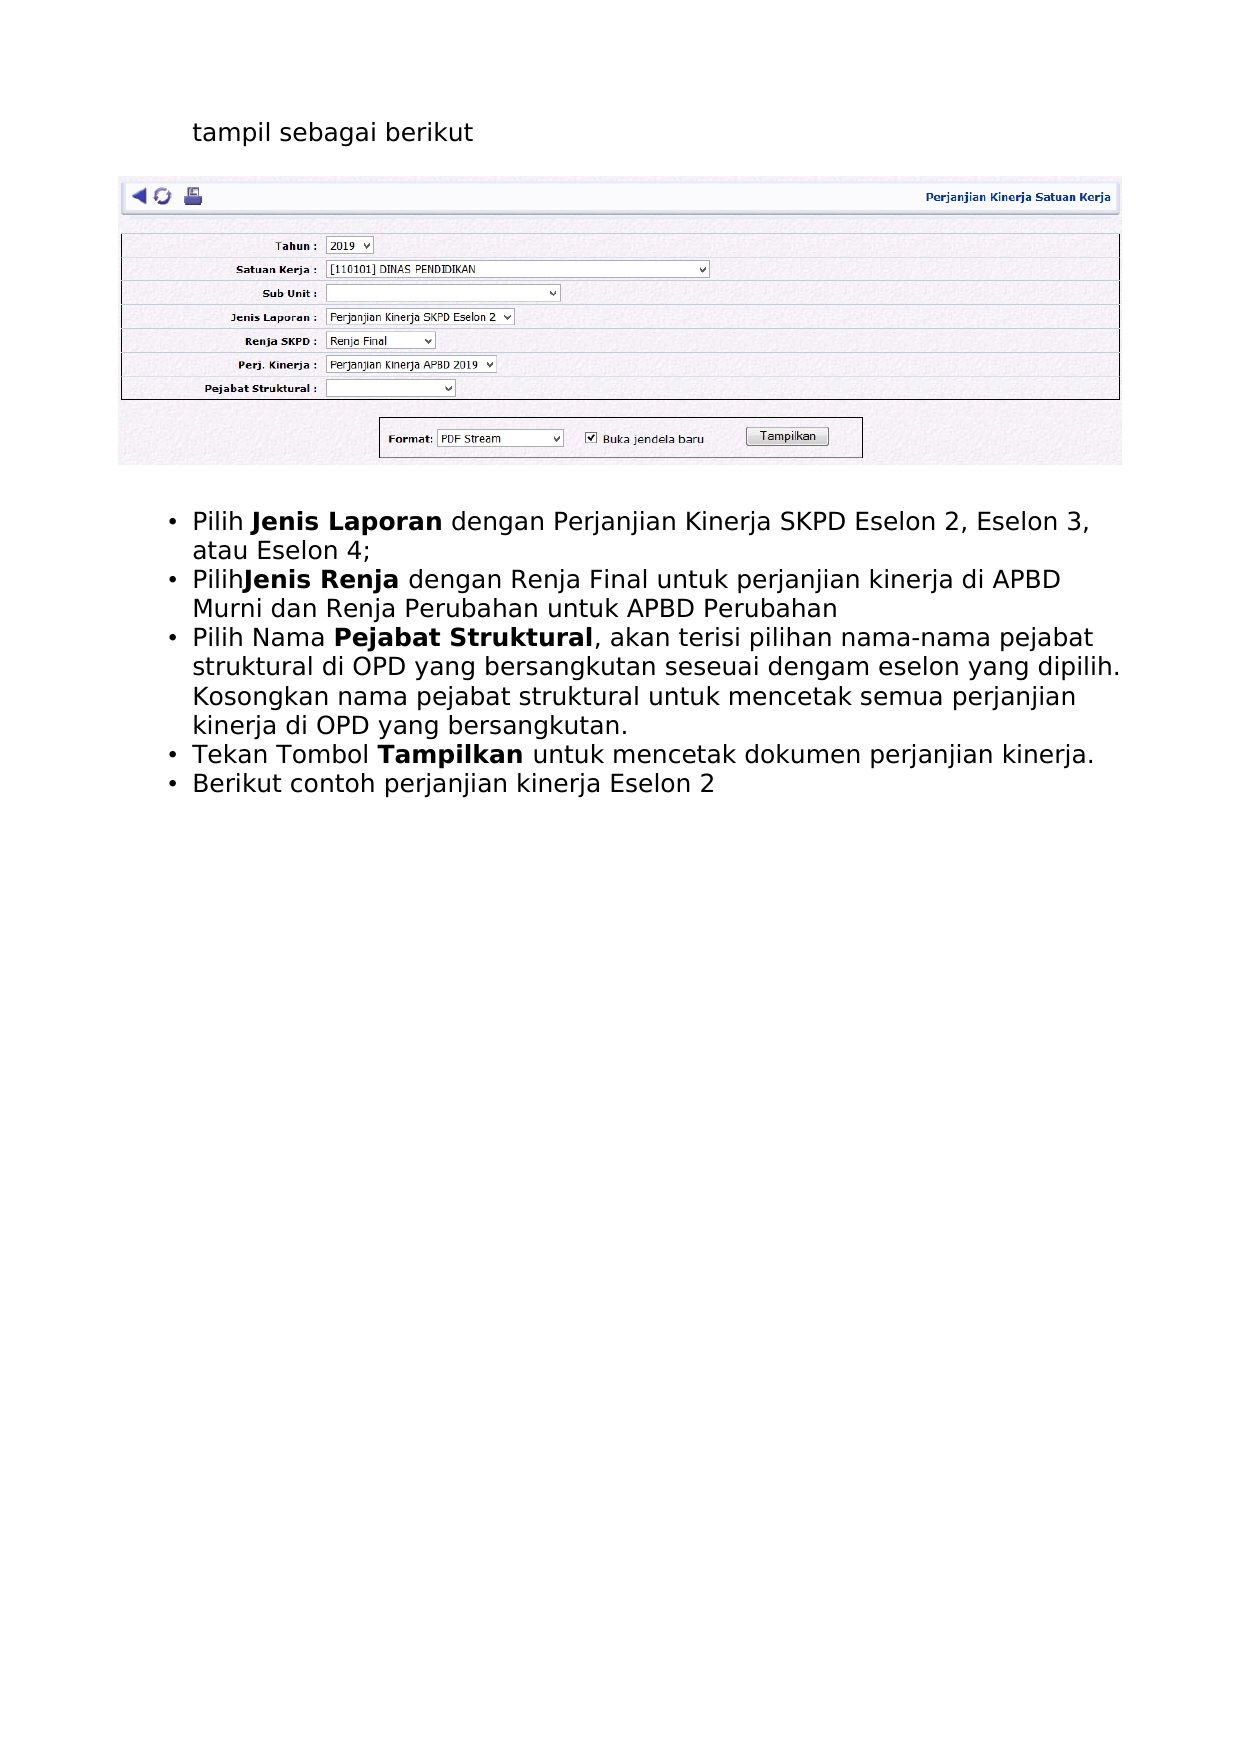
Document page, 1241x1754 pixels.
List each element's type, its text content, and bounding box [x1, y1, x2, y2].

list tampil sebagai berikut [177, 118, 1122, 147]
list Pilih Nama Pejabat Struktural, akan terisi pilihan nama-nama pejabat struktural di OPD yang bersangkutan seseuai dengam eselon yang dipilih. Kosongkan nama pejabat struktural untuk mencetak semua perjanjian kinerja di OPD yang bersangkutan. [177, 623, 1122, 740]
list PilihJenis Renja dengan Renja Final untuk perjanjian kinerja di APBD Murni dan Renja Perubahan untuk APBD Perubahan [177, 565, 1122, 623]
list Tekan Tombol Tampilkan untuk mencetak dokumen perjanjian kinerja. [177, 740, 1122, 769]
picture [118, 176, 1123, 465]
list Berikut contoh perjanjian kinerja Eselon 2 [177, 769, 1122, 798]
list Pilih Jenis Laporan dengan Perjanjian Kinerja SKPD Eselon 2, Eselon 3, atau Eselon 4; [177, 507, 1122, 565]
